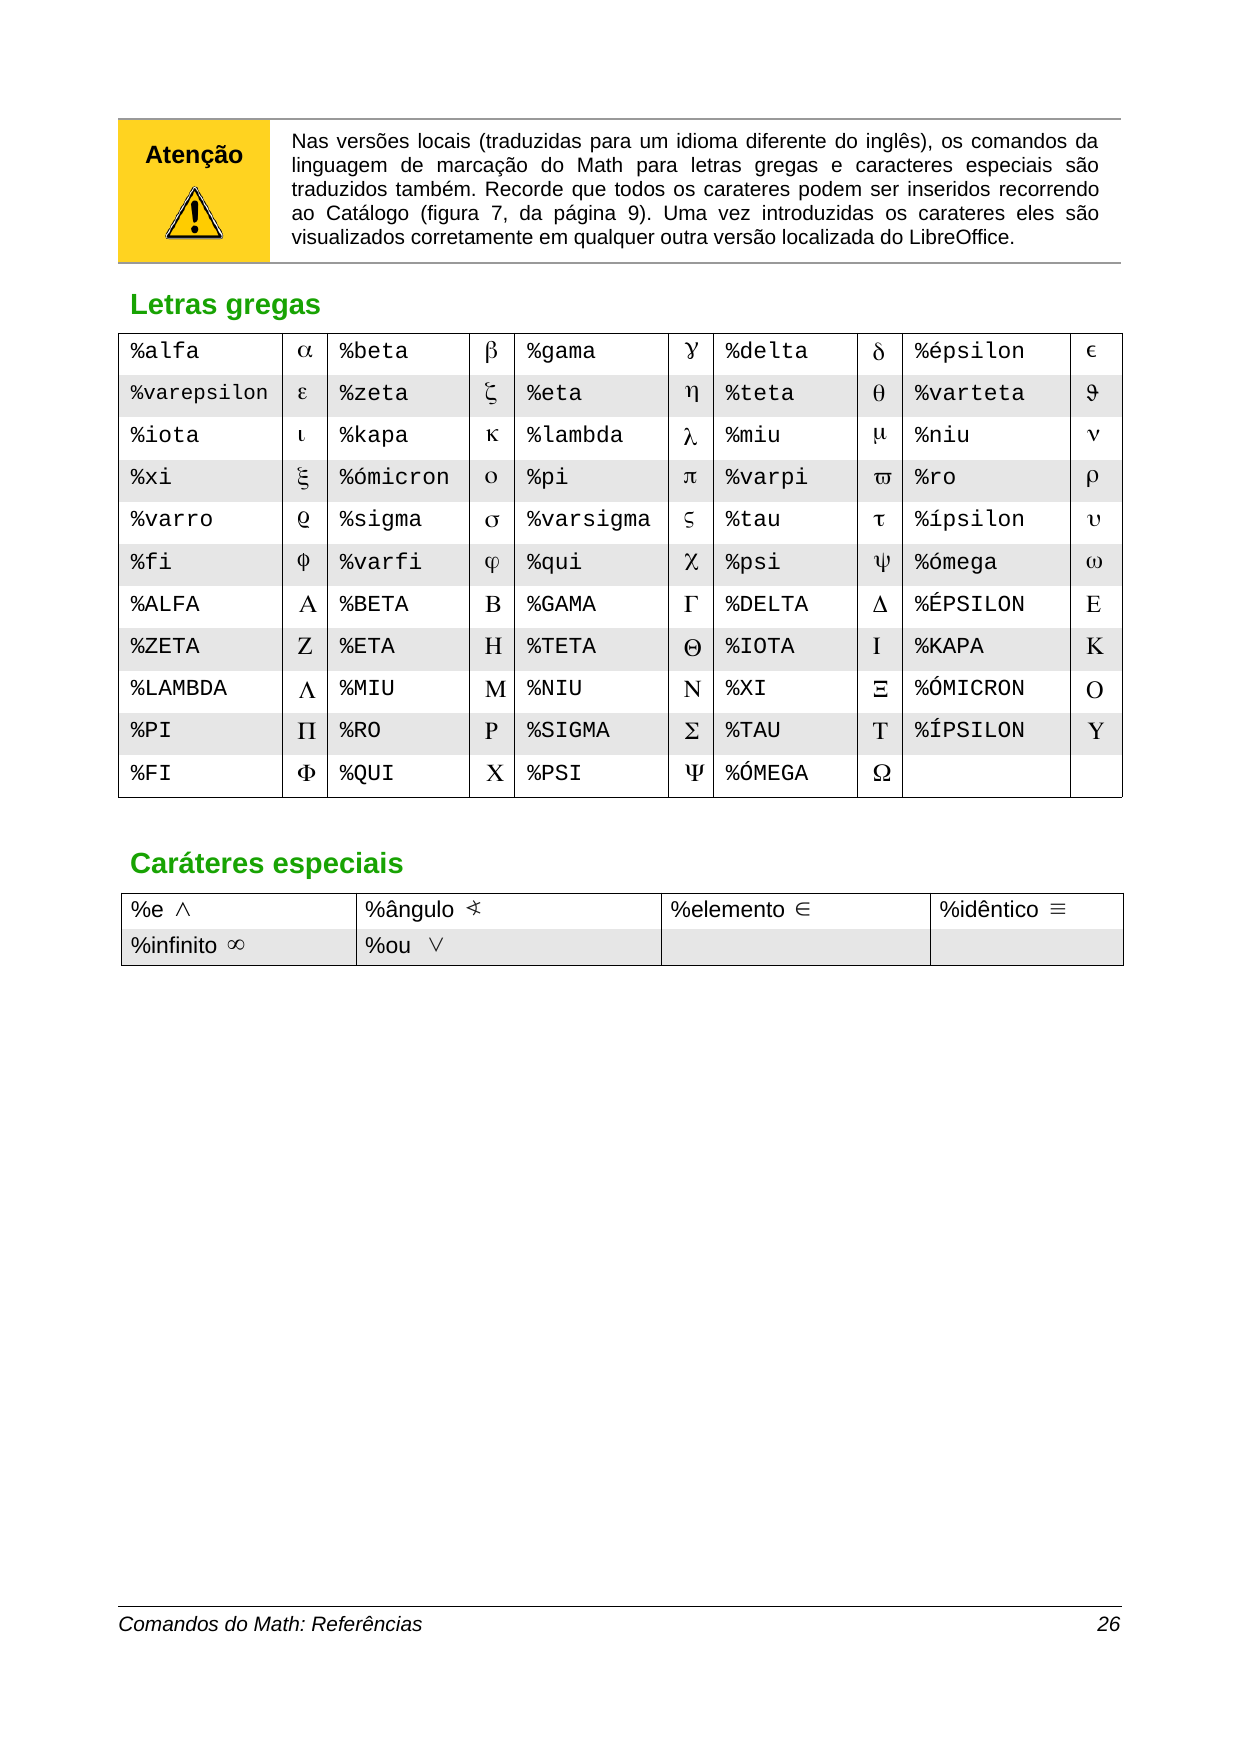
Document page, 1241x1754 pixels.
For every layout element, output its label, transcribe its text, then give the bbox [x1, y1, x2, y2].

table_cell %varsigma [515, 502, 668, 544]
table_cell [669, 418, 713, 459]
table_cell [1071, 502, 1122, 544]
table_cell %zeta [328, 375, 469, 417]
subtitle Caráteres especiais [130, 847, 1122, 880]
table_cell [858, 628, 902, 671]
table_cell %ómega [903, 544, 1070, 586]
table_cell [283, 628, 327, 671]
table_header %épsilon [903, 334, 1070, 375]
table_cell [283, 755, 327, 797]
table_cell [470, 460, 514, 502]
table_cell [858, 460, 902, 502]
table_cell [858, 544, 902, 586]
table_cell [903, 755, 1070, 797]
table_cell %miu [714, 418, 857, 459]
table_cell %fi [119, 544, 282, 586]
table_header %idêntico [931, 894, 1123, 929]
table_cell [1071, 671, 1122, 713]
table_cell %pi [515, 460, 668, 502]
table_cell [1071, 713, 1122, 755]
table_cell %PSI [515, 755, 668, 797]
table_cell [669, 502, 713, 544]
table_cell [858, 671, 902, 713]
table_cell [1071, 375, 1122, 417]
table_cell %ómicron [328, 460, 469, 502]
table_cell %IOTA [714, 628, 857, 671]
table_cell %varro [119, 502, 282, 544]
table_header %delta [714, 334, 857, 375]
table_header [470, 334, 514, 375]
table_cell %ETA [328, 628, 469, 671]
table_cell [283, 460, 327, 502]
table_cell [470, 418, 514, 459]
table_cell %FI [119, 755, 282, 797]
table_header %e [122, 894, 356, 929]
table_cell %ZETA [119, 628, 282, 671]
table_cell %infinito [122, 929, 356, 965]
table_cell %eta [515, 375, 668, 417]
table_cell [283, 375, 327, 417]
table_cell [470, 375, 514, 417]
table_header %beta [328, 334, 469, 375]
table_cell [931, 929, 1123, 965]
table_cell %ALFA [119, 586, 282, 628]
table_header [1071, 334, 1122, 375]
table_cell %varfi [328, 544, 469, 586]
table_cell %ro [903, 460, 1070, 502]
table_cell %SIGMA [515, 713, 668, 755]
table_cell %TETA [515, 628, 668, 671]
table_cell [662, 929, 930, 965]
table_header Atenção [118, 120, 270, 262]
table_cell [1071, 755, 1122, 797]
table_cell [858, 502, 902, 544]
table_cell [1071, 460, 1122, 502]
table_cell [858, 713, 902, 755]
table_cell %qui [515, 544, 668, 586]
table_cell [283, 586, 327, 628]
table_header [669, 334, 713, 375]
table_cell %TAU [714, 713, 857, 755]
table_cell %PI [119, 713, 282, 755]
table_cell %varepsilon [119, 375, 282, 417]
picture [161, 182, 227, 243]
table_header [858, 334, 902, 375]
table_cell %xi [119, 460, 282, 502]
subtitle Letras gregas [130, 287, 1122, 321]
table_cell %RO [328, 713, 469, 755]
table_cell [858, 375, 902, 417]
table_cell %LAMBDA [119, 671, 282, 713]
table_header %elemento [662, 894, 930, 929]
table_cell [470, 502, 514, 544]
table_cell %sigma [328, 502, 469, 544]
table_cell [283, 713, 327, 755]
table_cell [669, 628, 713, 671]
table_header %ângulo [357, 894, 661, 929]
table_cell %varteta [903, 375, 1070, 417]
table_cell [470, 755, 514, 797]
table_cell [283, 544, 327, 586]
table_cell %teta [714, 375, 857, 417]
table_cell [283, 418, 327, 459]
table_cell %DELTA [714, 586, 857, 628]
table_cell [470, 671, 514, 713]
table_cell [470, 586, 514, 628]
table_cell %ÍPSILON [903, 713, 1070, 755]
table_cell [669, 671, 713, 713]
table_cell [669, 375, 713, 417]
table_cell %kapa [328, 418, 469, 459]
table_cell [858, 755, 902, 797]
table_cell [283, 671, 327, 713]
table_cell [470, 544, 514, 586]
table_cell %ou [357, 929, 661, 965]
table_cell %psi [714, 544, 857, 586]
table_cell [470, 713, 514, 755]
table_cell [858, 586, 902, 628]
table_cell [669, 755, 713, 797]
table_header %gama [515, 334, 668, 375]
table_cell %niu [903, 418, 1070, 459]
table_cell %ÓMEGA [714, 755, 857, 797]
table_cell %ÉPSILON [903, 586, 1070, 628]
table_cell %tau [714, 502, 857, 544]
table_cell [669, 713, 713, 755]
table_cell [858, 418, 902, 459]
table_cell [283, 502, 327, 544]
table_cell [1071, 544, 1122, 586]
table_cell %iota [119, 418, 282, 459]
table_header Nas versões locais (traduzidas para um idioma diferente do inglês), os comandos da linguagem de marcação do Math para letras gregas e caracteres especiais são traduzidos também. Recorde que todos os carateres podem ser inseridos recorrendo ao Catálogo (figura 7, da página 9). Uma vez introduzidas os carateres eles são visualizados corretamente em qualquer outra versão localizada do LibreOffice. [270, 120, 1121, 262]
table_cell %ÓMICRON [903, 671, 1070, 713]
table_cell %BETA [328, 586, 469, 628]
table_cell %GAMA [515, 586, 668, 628]
table_cell %NIU [515, 671, 668, 713]
table_cell %ípsilon [903, 502, 1070, 544]
table_cell [669, 586, 713, 628]
table_cell %varpi [714, 460, 857, 502]
table_cell %KAPA [903, 628, 1070, 671]
table_cell %MIU [328, 671, 469, 713]
table_cell %XI [714, 671, 857, 713]
table_header %alfa [119, 334, 282, 375]
table_cell [470, 628, 514, 671]
table_cell [669, 460, 713, 502]
table_cell %QUI [328, 755, 469, 797]
table_cell [1071, 586, 1122, 628]
table_cell [669, 544, 713, 586]
table_cell [1071, 418, 1122, 459]
table_cell [1071, 628, 1122, 671]
table_cell %lambda [515, 418, 668, 459]
table_header [283, 334, 327, 375]
